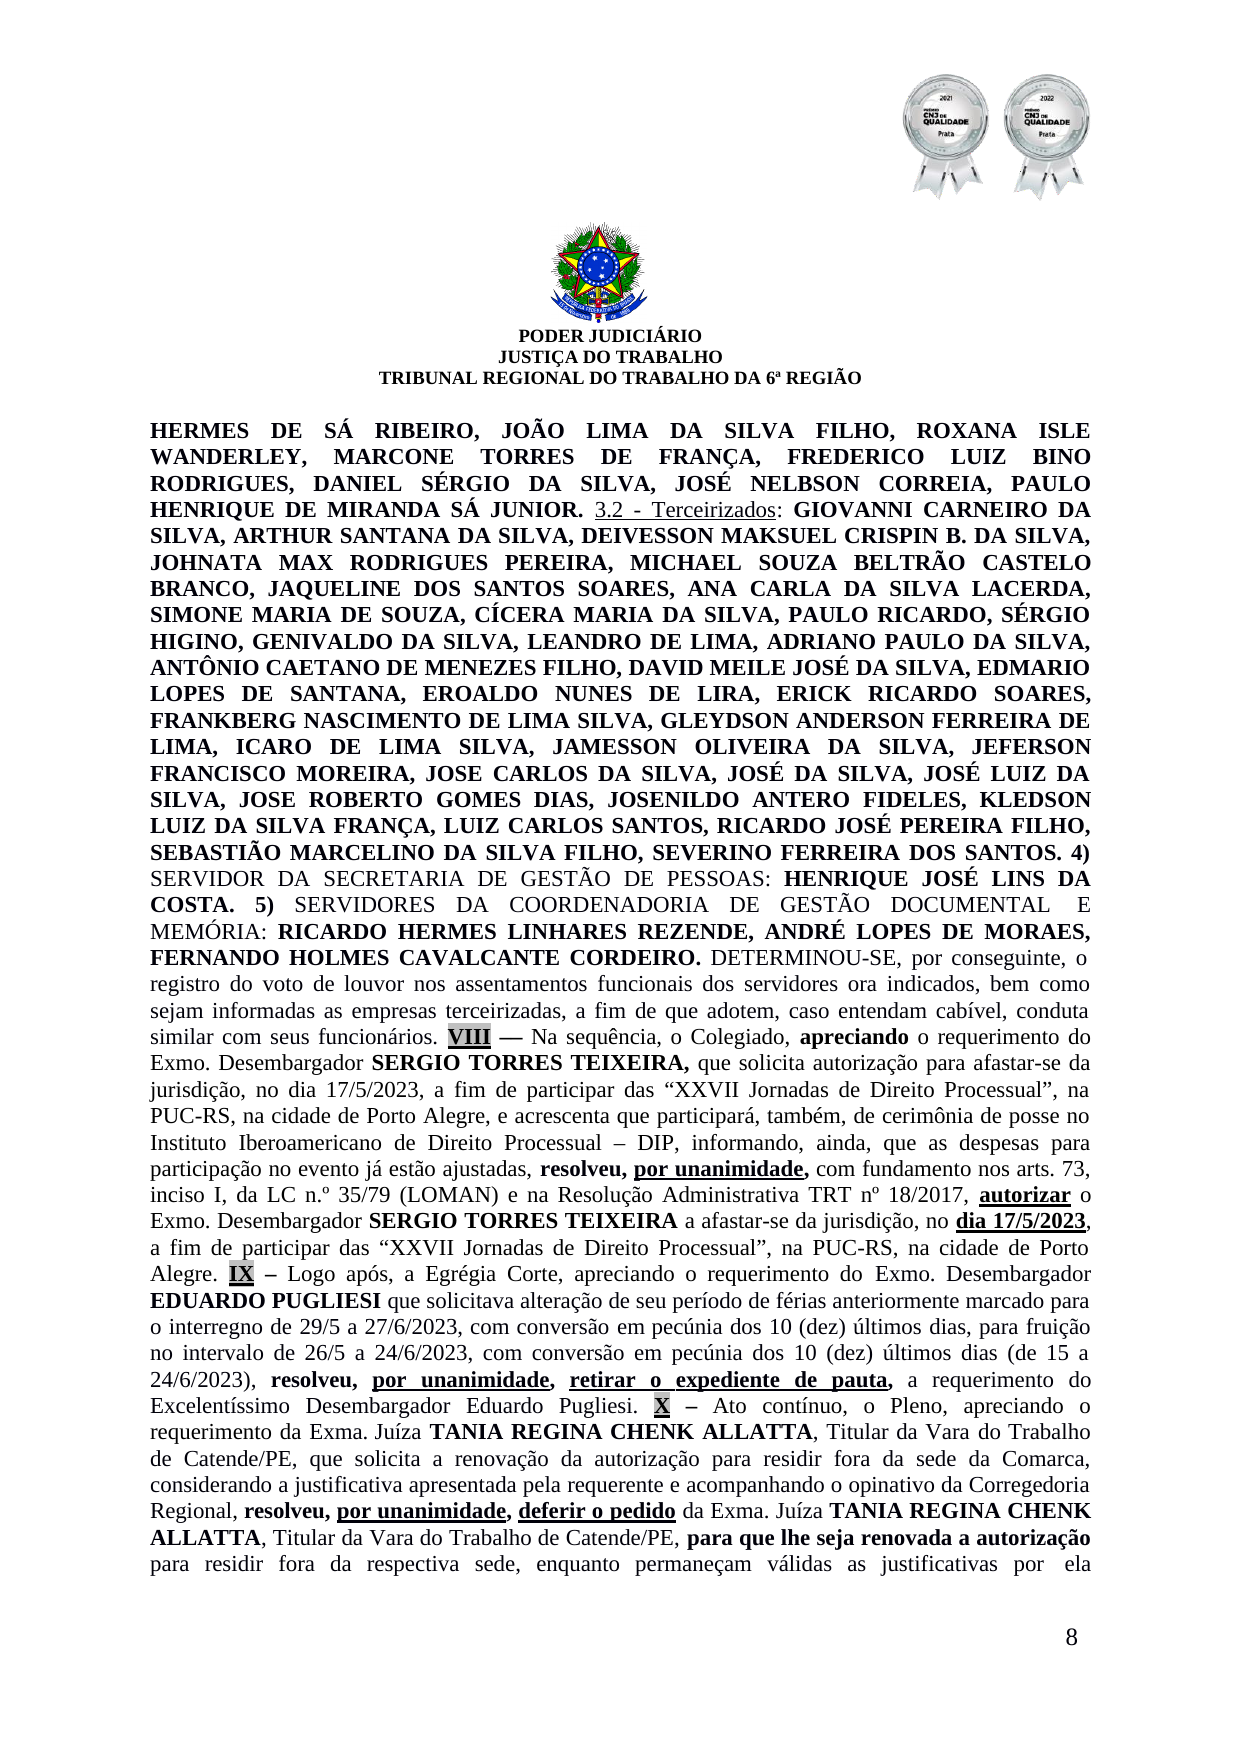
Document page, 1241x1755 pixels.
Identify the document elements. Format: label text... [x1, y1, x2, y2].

text registro do voto de louvor nos assentamentos funcionais dos servidores ora indicados, bem como sejam informadas as empresas terceirizadas, a fim de que adotem, caso entendam cabível, conduta similar com seus funcionários. VIII –– Na sequência, o Colegiado, apreciando o requerimento do Exmo. Desembargador SERGIO TORRES TEIXEIRA, que solicita autorização para afastar-se da jurisdição, no dia 17/5/2023, a fim de participar das “XXVII Jornadas de Direito Processual”, na PUC-RS, na cidade de Porto Alegre, e acrescenta que participará, também, de cerimônia de posse no Instituto Iberoamericano de Direito Processual – DIP, informando, ainda, que as despesas para participação no evento já estão ajustadas, resolveu, por unanimidade, com fundamento nos arts. 73, inciso I, da LC n.º 35/79 (LOMAN) e na Resolução Administrativa TRT nº 18/2017, autorizar o Exmo. Desembargador SERGIO TORRES TEIXEIRA a afastar-se da jurisdição, no dia 17/5/2023, a fim de participar das “XXVII Jornadas de Direito Processual”, na PUC-RS, na cidade de Porto Alegre. IX – Logo após, a Egrégia Corte, apreciando o requerimento do Exmo. Desembargador EDUARDO PUGLIESI que solicitava alteração de seu período de férias anteriormente marcado para o interregno de 29/5 a 27/6/2023, com conversão em pecúnia dos 10 (dez) últimos dias, para fruição no intervalo de 26/5 a 24/6/2023, com conversão em pecúnia dos 10 (dez) últimos dias (de 15 a 24/6/2023), resolveu, por unanimidade, retirar o expediente de pauta, a requerimento do Excelentíssimo Desembargador Eduardo Pugliesi. X – Ato contínuo, o Pleno, apreciando o requerimento da Exma. Juíza TANIA REGINA CHENK ALLATTA, Titular da Vara do Trabalho de Catende/PE, que solicita a renovação da autorização para residir fora da sede da Comarca, considerando a justificativa apresentada pela requerente e acompanhando o opinativo da Corregedoria Regional, resolveu, por unanimidade, deferir o pedido da Exma. Juíza TANIA REGINA CHENK ALLATTA, Titular da Vara do Trabalho de Catende/PE, para que lhe seja renovada a autorização para residir fora da respectiva sede, enquanto permaneçam válidas as justificativas por ela [150, 970, 1091, 1577]
subtitle HERMES DE SÁ RIBEIRO, JOÃO LIMA DA SILVA FILHO, ROXANA ISLE WANDERLEY, MARCONE TORRES DE FRANÇA, FREDERICO LUIZ BINO RODRIGUES, DANIEL SÉRGIO DA SILVA, JOSÉ NELBSON CORREIA, PAULO HENRIQUE DE MIRANDA SÁ JUNIOR. 3.2 - Terceirizados: GIOVANNI CARNEIRO DA SILVA, ARTHUR SANTANA DA SILVA, DEIVESSON MAKSUEL CRISPIN B. DA SILVA, JOHNATA MAX RODRIGUES PEREIRA, MICHAEL SOUZA BELTRÃO CASTELO BRANCO, JAQUELINE DOS SANTOS SOARES, ANA CARLA DA SILVA LACERDA, SIMONE MARIA DE SOUZA, CÍCERA MARIA DA SILVA, PAULO RICARDO, SÉRGIO HIGINO, GENIVALDO DA SILVA, LEANDRO DE LIMA, ADRIANO PAULO DA SILVA, ANTÔNIO CAETANO DE MENEZES FILHO, DAVID MEILE JOSÉ DA SILVA, EDMARIO LOPES DE SANTANA, EROALDO NUNES DE LIRA, ERICK RICARDO SOARES, FRANKBERG NASCIMENTO DE LIMA SILVA, GLEYDSON ANDERSON FERREIRA DE LIMA, ICARO DE LIMA SILVA, JAMESSON OLIVEIRA DA SILVA, JEFERSON FRANCISCO MOREIRA, JOSE CARLOS DA SILVA, JOSÉ DA SILVA, JOSÉ LUIZ DA SILVA, JOSE ROBERTO GOMES DIAS, JOSENILDO ANTERO FIDELES, KLEDSON LUIZ DA SILVA FRANÇA, LUIZ CARLOS SANTOS, RICARDO JOSÉ PEREIRA FILHO, SEBASTIÃO MARCELINO DA SILVA FILHO, SEVERINO FERREIRA DOS SANTOS. 4) SERVIDOR DA SECRETARIA DE GESTÃO DE PESSOAS: HENRIQUE JOSÉ LINS DA COSTA. 5) SERVIDORES DA COORDENADORIA DE GESTÃO DOCUMENTAL E MEMÓRIA: RICARDO HERMES LINHARES REZENDE, ANDRÉ LOPES DE MORAES, FERNANDO HOLMES CAVALCANTE CORDEIRO. DETERMINOU-SE, por conseguinte, o [150, 417, 1091, 970]
